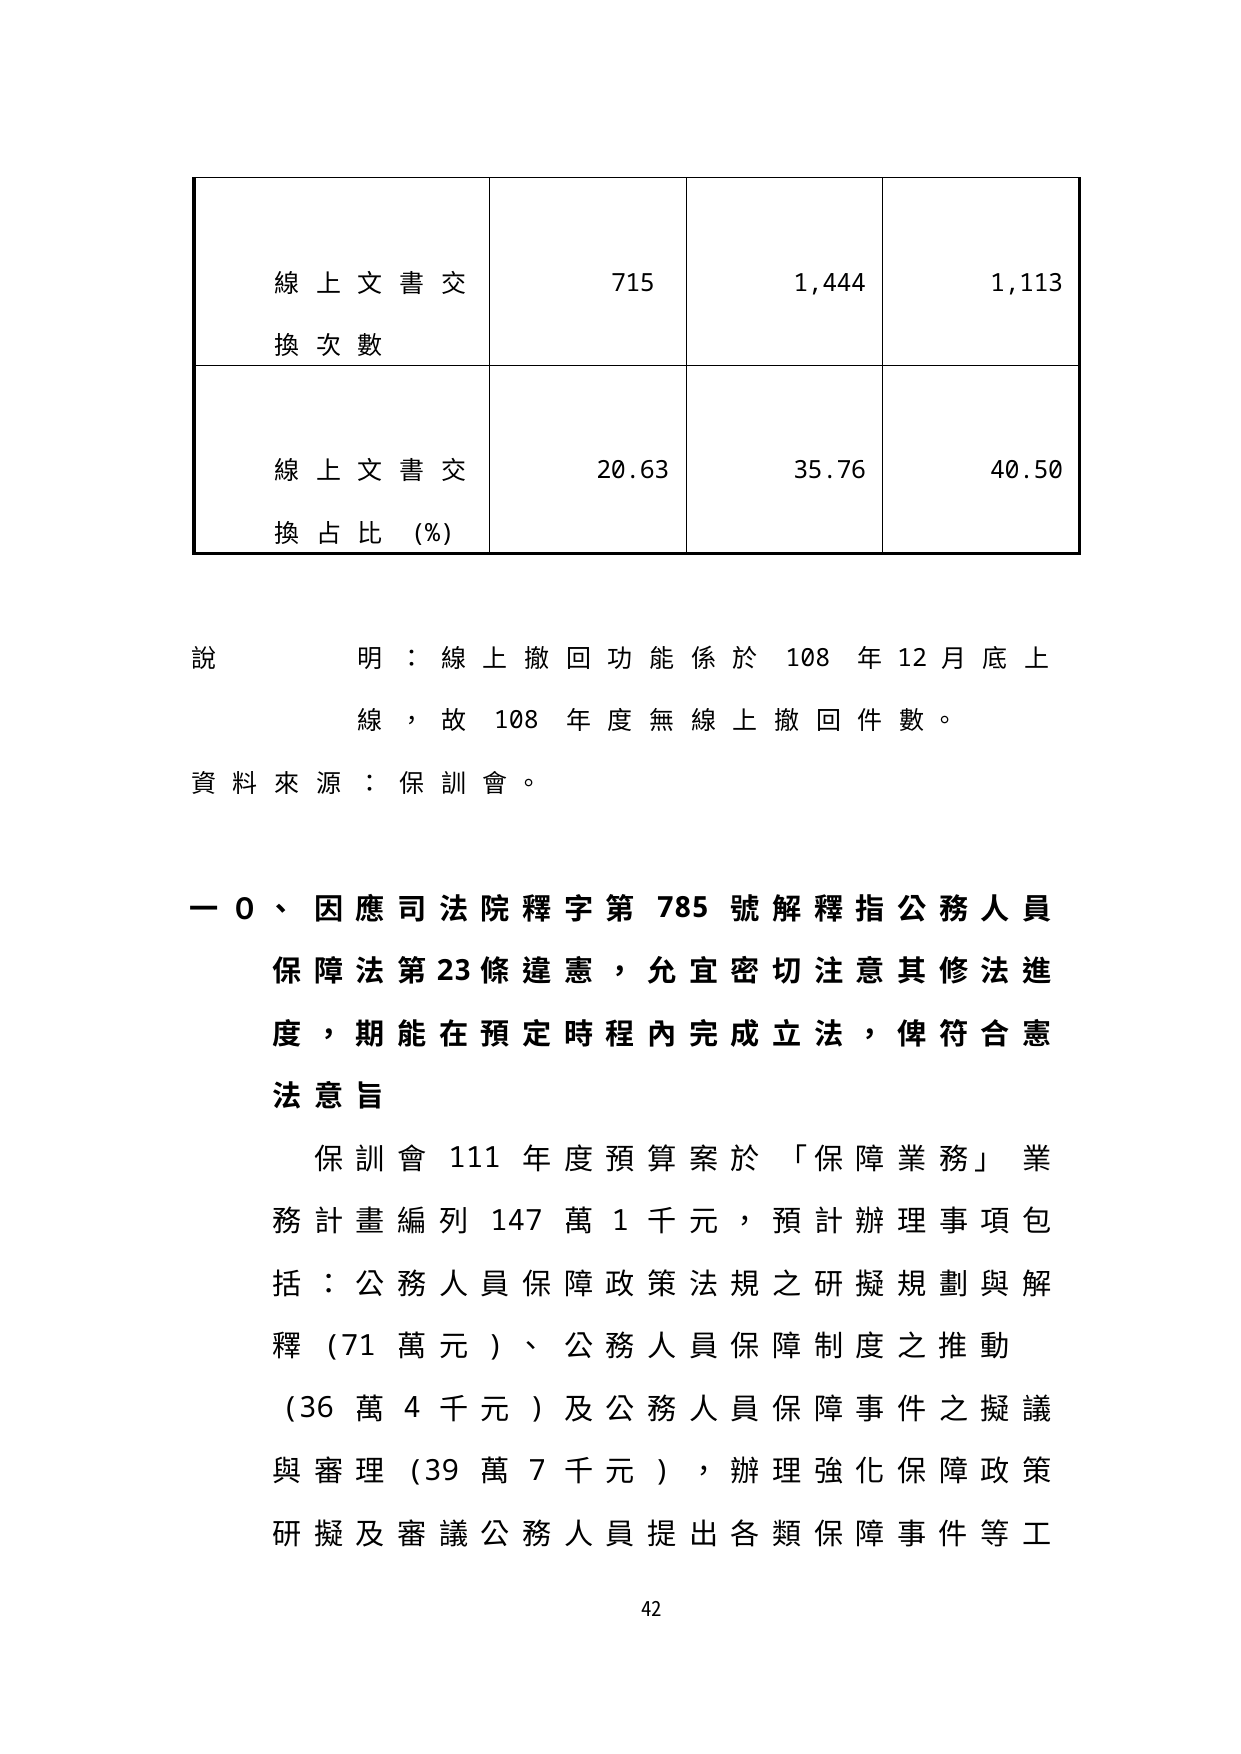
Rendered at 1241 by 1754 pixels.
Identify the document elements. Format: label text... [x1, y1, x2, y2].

table_cell 40.50 [883, 366, 1078, 552]
table_cell 715 [490, 178, 686, 365]
table_cell 1,444 [687, 178, 882, 365]
text 保訓會111年度預算案於「保障業務」業務計畫編列147萬1千元，預計辦理事項包括：公務人員保障政策法規之研擬規劃與解釋(71萬元)、公務人員保障制度之推動(36萬4千元)及公務人員保障事件之擬議與審理(39萬7千元)，辦理強化保障政策研擬及審議公務人員提出各類保障事件等工 [242, 1115, 1058, 1552]
text 說 明：線上撤回功能係於108年12月底上線，故108年度無線上撤回件數。 [183, 615, 1087, 740]
table_cell 線上文書交換次數 [196, 178, 489, 365]
table_cell 35.76 [687, 366, 882, 552]
table_cell 1,113 [883, 178, 1078, 365]
text 一０、因應司法院釋字第785號解釋指公務人員保障法第23條違憲，允宜密切注意其修法進度，期能在預定時程內完成立法，俾符合憲法意旨 [183, 865, 1058, 1115]
table_cell 線上文書交換占比(%) [196, 366, 489, 552]
text 資料來源：保訓會。 [183, 740, 1087, 802]
table_cell 20.63 [490, 366, 686, 552]
